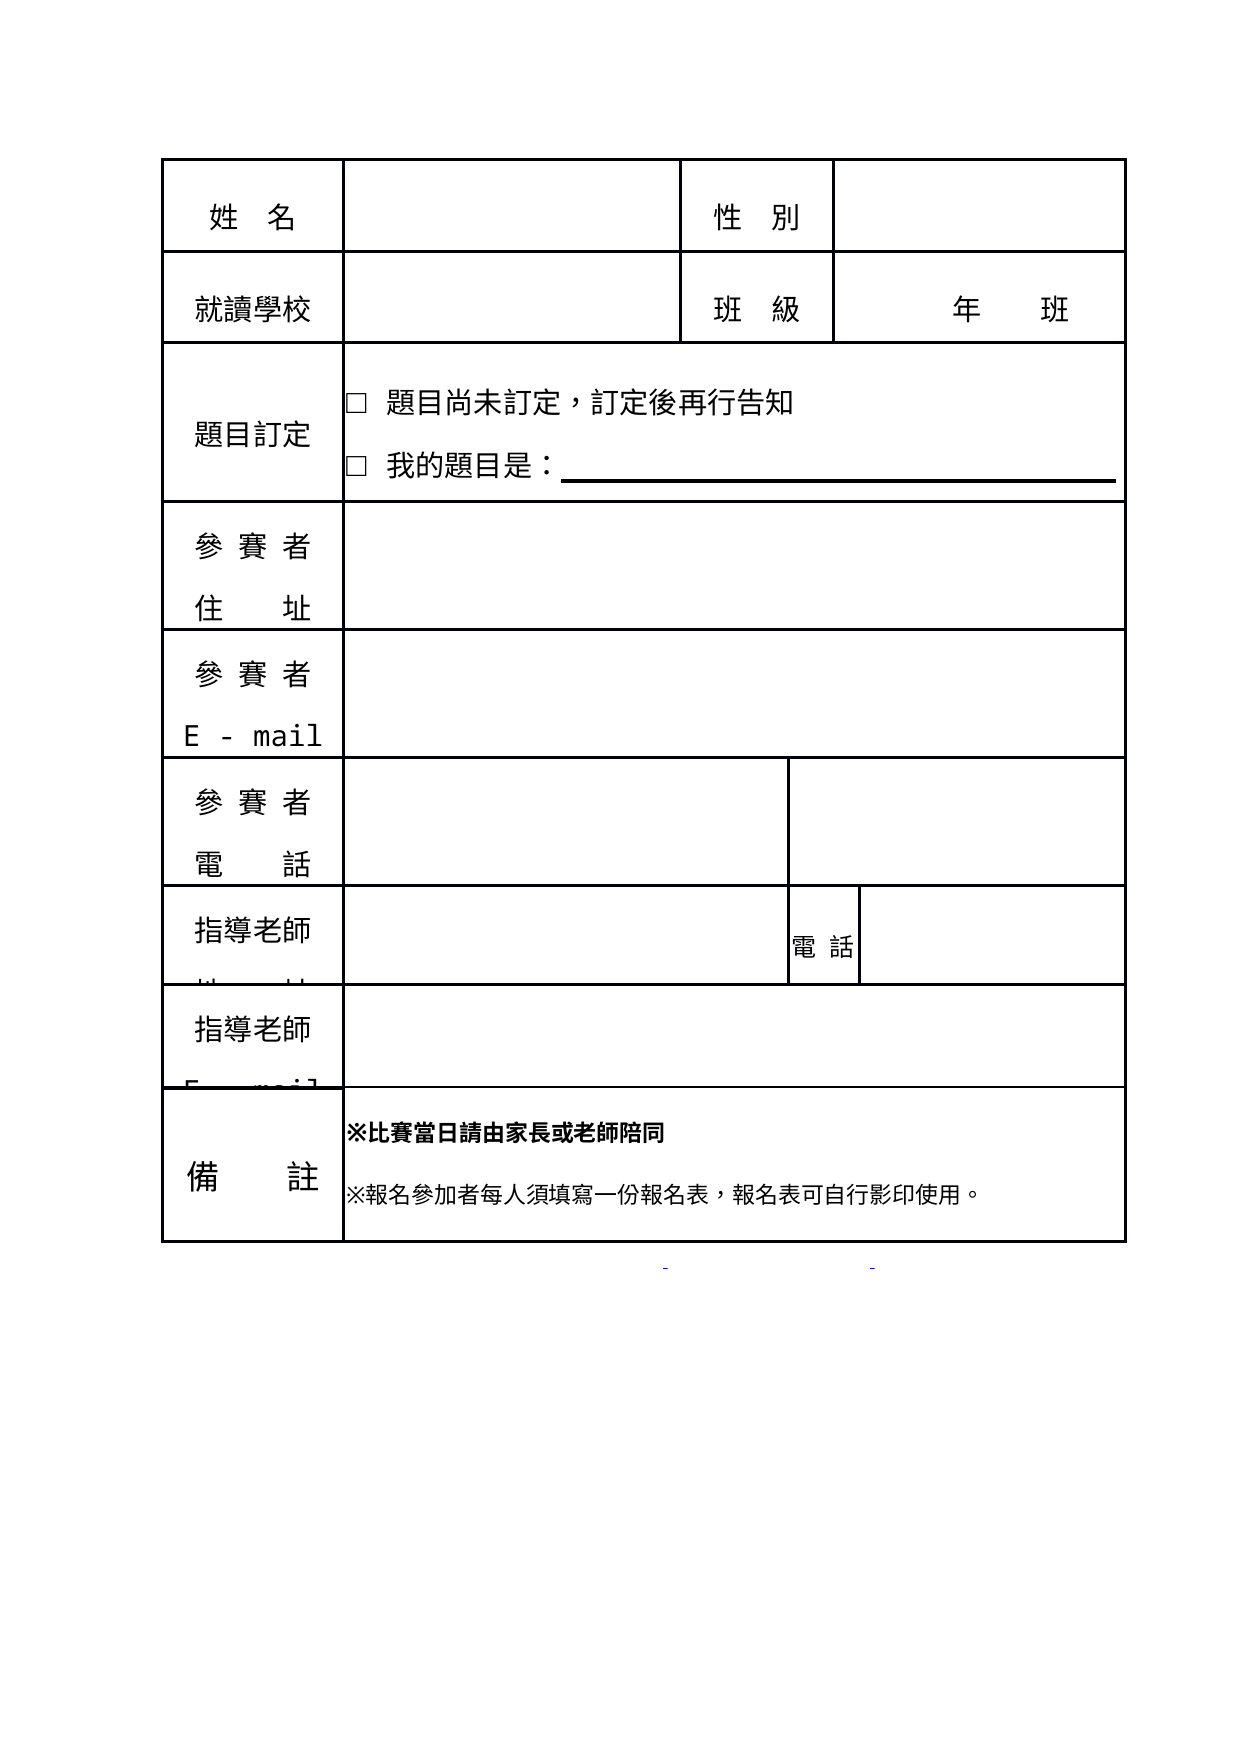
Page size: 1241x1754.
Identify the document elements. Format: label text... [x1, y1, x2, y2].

table_cell 年 班 [835, 253, 1124, 341]
table_cell 參 賽 者 住 址 [164, 503, 342, 628]
table_cell [345, 759, 787, 884]
table_cell ※比賽當日請由家長或老師陪同 ※報名參加者每人須填寫一份報名表，報名表可自行影印使用。 ※請將本報名表以電子郵件傳至0308may@gmail.com或傳真並來電確認。 ※報名電話：（03）411-7578 #646 傳真報名：（03）411-7600 [345, 1088, 1124, 1240]
table_cell [345, 986, 1124, 1086]
table_cell 題目訂定 [164, 344, 342, 499]
table_cell [345, 253, 679, 341]
table_cell [345, 631, 1124, 756]
table_cell 電 話 [790, 887, 858, 983]
table_cell 指導老師 E - mail [164, 986, 342, 1086]
table_cell 參 賽 者 電 話 [164, 759, 342, 884]
table_cell 參 賽 者 E - mail [164, 631, 342, 756]
table_cell [345, 161, 679, 250]
table_cell 指導老師 地 址 [164, 887, 342, 983]
table_cell □ 題目尚未訂定，訂定後再行告知 □ 我的題目是： [345, 344, 1124, 499]
table_cell [861, 887, 1124, 983]
table_cell [790, 759, 1124, 884]
table_cell [345, 503, 1124, 628]
table_cell [345, 887, 787, 983]
table_cell 性 別 [682, 161, 832, 250]
table_cell [835, 161, 1124, 250]
table_cell 姓 名 [164, 161, 342, 250]
table_cell 就讀學校 [164, 253, 342, 341]
table_cell 備 註 [164, 1090, 342, 1240]
table_cell 班 級 [682, 253, 832, 341]
